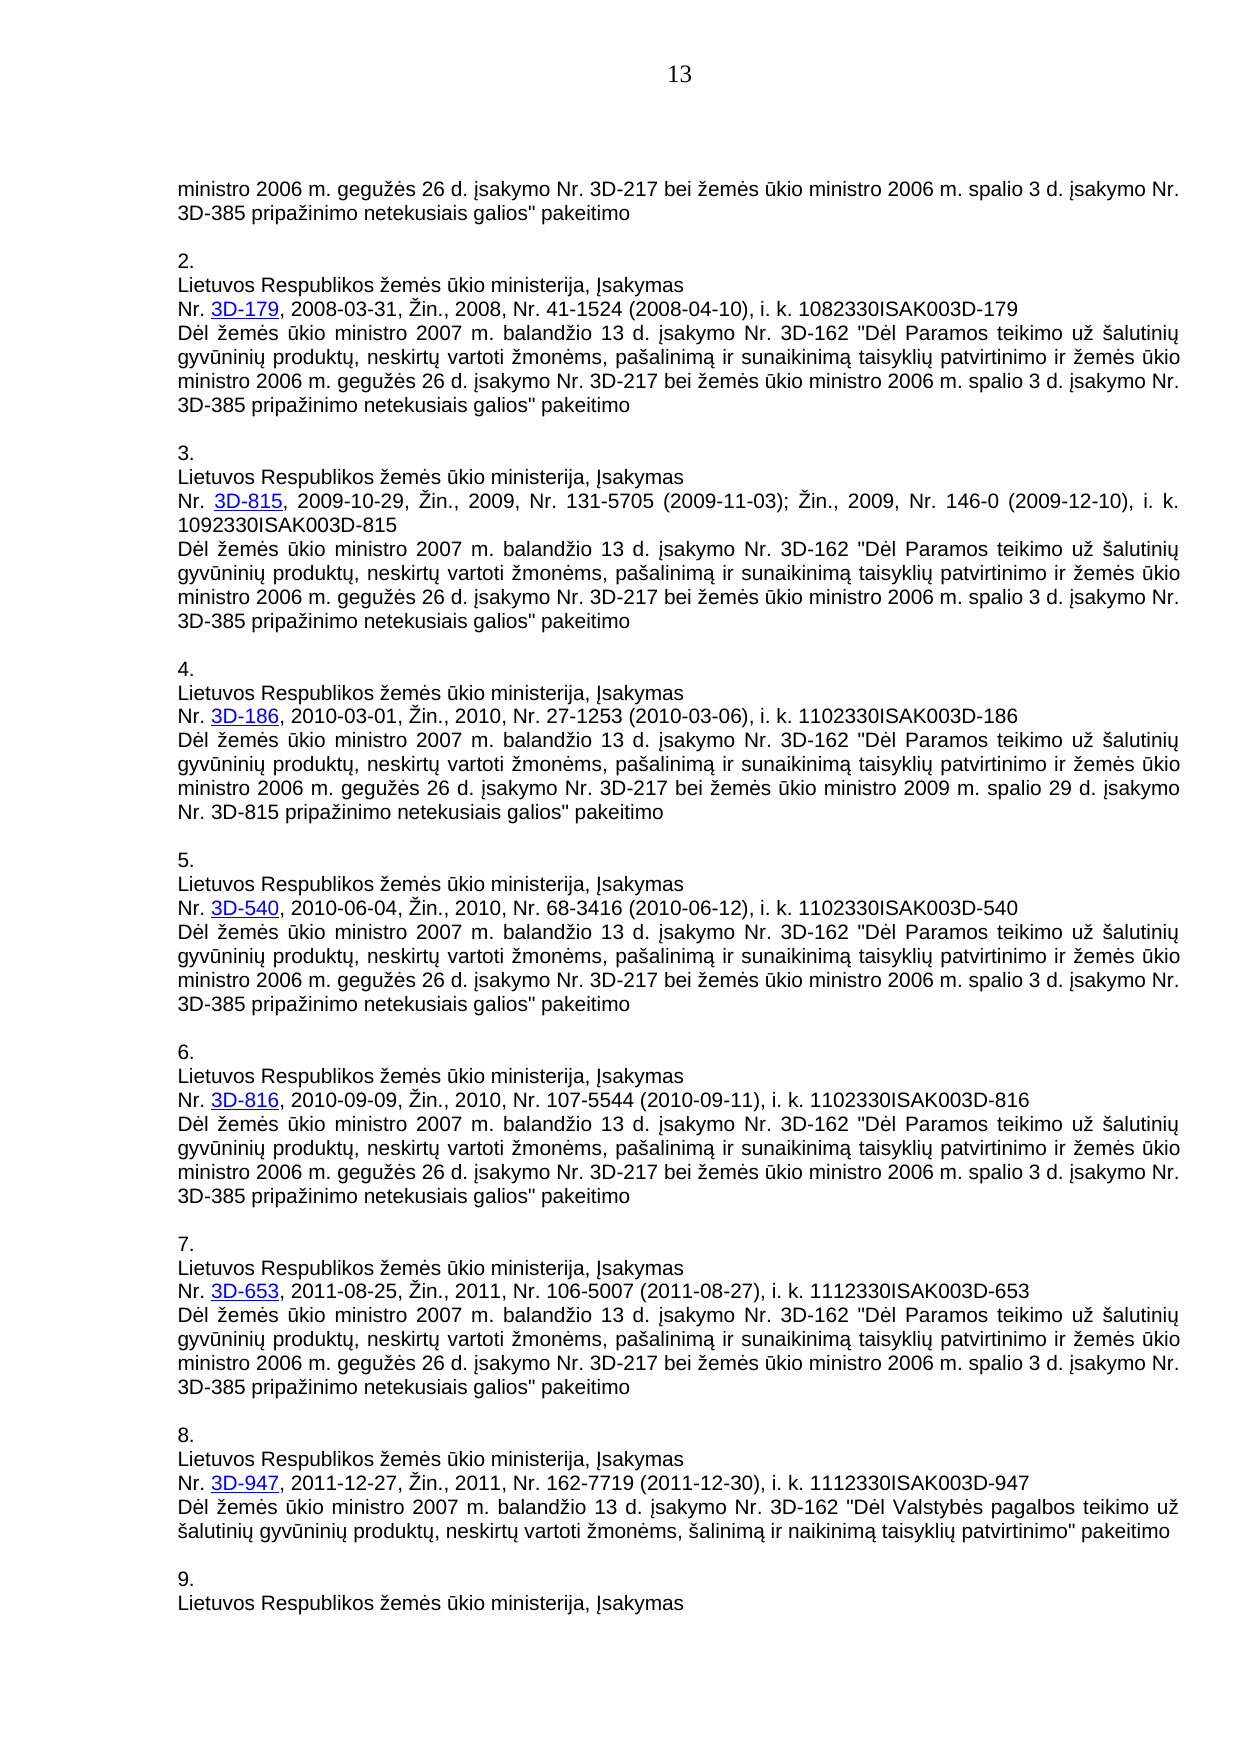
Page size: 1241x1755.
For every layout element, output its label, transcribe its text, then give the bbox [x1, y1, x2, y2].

text 6. [177, 1040, 1181, 1064]
text Dėl žemės ūkio ministro 2007 m. balandžio 13 d. įsakymo Nr. 3D-162 "Dėl Paramos teikimo už šalutinių gyvūninių produktų, neskirtų vartoti žmonėms, pašalinimą ir sunaikinimą taisyklių patvirtinimo ir žemės ūkio ministro 2006 m. gegužės 26 d. įsakymo Nr. 3D-217 bei žemės ūkio ministro 2006 m. spalio 3 d. įsakymo Nr. 3D-385 pripažinimo netekusiais galios" pakeitimo [177, 537, 1181, 632]
text Nr. 3D-186, 2010-03-01, Žin., 2010, Nr. 27-1253 (2010-03-06), i. k. 1102330ISAK003D-186 [177, 704, 1181, 728]
text Dėl žemės ūkio ministro 2007 m. balandžio 13 d. įsakymo Nr. 3D-162 "Dėl Paramos teikimo už šalutinių gyvūninių produktų, neskirtų vartoti žmonėms, pašalinimą ir sunaikinimą taisyklių patvirtinimo ir žemės ūkio ministro 2006 m. gegužės 26 d. įsakymo Nr. 3D-217 bei žemės ūkio ministro 2006 m. spalio 3 d. įsakymo Nr. 3D-385 pripažinimo netekusiais galios" pakeitimo [177, 1112, 1181, 1207]
text 8. [177, 1423, 1181, 1447]
text Dėl žemės ūkio ministro 2007 m. balandžio 13 d. įsakymo Nr. 3D-162 "Dėl Paramos teikimo už šalutinių gyvūninių produktų, neskirtų vartoti žmonėms, pašalinimą ir sunaikinimą taisyklių patvirtinimo ir žemės ūkio ministro 2006 m. gegužės 26 d. įsakymo Nr. 3D-217 bei žemės ūkio ministro 2006 m. spalio 3 d. įsakymo Nr. 3D-385 pripažinimo netekusiais galios" pakeitimo [177, 321, 1181, 417]
text Dėl žemės ūkio ministro 2007 m. balandžio 13 d. įsakymo Nr. 3D-162 "Dėl Valstybės pagalbos teikimo už šalutinių gyvūninių produktų, neskirtų vartoti žmonėms, šalinimą ir naikinimą taisyklių patvirtinimo" pakeitimo [177, 1495, 1181, 1543]
text 9. [177, 1567, 1181, 1591]
text Dėl žemės ūkio ministro 2007 m. balandžio 13 d. įsakymo Nr. 3D-162 "Dėl Paramos teikimo už šalutinių gyvūninių produktų, neskirtų vartoti žmonėms, pašalinimą ir sunaikinimą taisyklių patvirtinimo ir žemės ūkio ministro 2006 m. gegužės 26 d. įsakymo Nr. 3D-217 bei žemės ūkio ministro 2009 m. spalio 29 d. įsakymo Nr. 3D-815 pripažinimo netekusiais galios" pakeitimo [177, 728, 1181, 824]
text Lietuvos Respublikos žemės ūkio ministerija, Įsakymas [177, 872, 1181, 896]
text Dėl žemės ūkio ministro 2007 m. balandžio 13 d. įsakymo Nr. 3D-162 "Dėl Paramos teikimo už šalutinių gyvūninių produktų, neskirtų vartoti žmonėms, pašalinimą ir sunaikinimą taisyklių patvirtinimo ir žemės ūkio ministro 2006 m. gegužės 26 d. įsakymo Nr. 3D-217 bei žemės ūkio ministro 2006 m. spalio 3 d. įsakymo Nr. 3D-385 pripažinimo netekusiais galios" pakeitimo [177, 1303, 1181, 1399]
text Lietuvos Respublikos žemės ūkio ministerija, Įsakymas [177, 1064, 1181, 1088]
text 7. [177, 1231, 1181, 1255]
text Lietuvos Respublikos žemės ūkio ministerija, Įsakymas [177, 1447, 1181, 1471]
text Nr. 3D-816, 2010-09-09, Žin., 2010, Nr. 107-5544 (2010-09-11), i. k. 1102330ISAK003D-816 [177, 1088, 1181, 1112]
text Nr. 3D-947, 2011-12-27, Žin., 2011, Nr. 162-7719 (2011-12-30), i. k. 1112330ISAK003D-947 [177, 1471, 1181, 1495]
text Lietuvos Respublikos žemės ūkio ministerija, Įsakymas [177, 465, 1181, 489]
text 3. [177, 441, 1181, 465]
text Lietuvos Respublikos žemės ūkio ministerija, Įsakymas [177, 1591, 1181, 1615]
text Nr. 3D-815, 2009-10-29, Žin., 2009, Nr. 131-5705 (2009-11-03); Žin., 2009, Nr. 146-0 (2009-12-10), i. k. 1092330ISAK003D-815 [177, 489, 1181, 537]
text Lietuvos Respublikos žemės ūkio ministerija, Įsakymas [177, 680, 1181, 704]
text ministro 2006 m. gegužės 26 d. įsakymo Nr. 3D-217 bei žemės ūkio ministro 2006 m. spalio 3 d. įsakymo Nr. 3D-385 pripažinimo netekusiais galios" pakeitimo [177, 177, 1181, 225]
text 4. [177, 656, 1181, 680]
text Lietuvos Respublikos žemės ūkio ministerija, Įsakymas [177, 1255, 1181, 1279]
text Nr. 3D-540, 2010-06-04, Žin., 2010, Nr. 68-3416 (2010-06-12), i. k. 1102330ISAK003D-540 [177, 896, 1181, 920]
text Nr. 3D-179, 2008-03-31, Žin., 2008, Nr. 41-1524 (2008-04-10), i. k. 1082330ISAK003D-179 [177, 297, 1181, 321]
text 2. [177, 249, 1181, 273]
text Lietuvos Respublikos žemės ūkio ministerija, Įsakymas [177, 273, 1181, 297]
text Dėl žemės ūkio ministro 2007 m. balandžio 13 d. įsakymo Nr. 3D-162 "Dėl Paramos teikimo už šalutinių gyvūninių produktų, neskirtų vartoti žmonėms, pašalinimą ir sunaikinimą taisyklių patvirtinimo ir žemės ūkio ministro 2006 m. gegužės 26 d. įsakymo Nr. 3D-217 bei žemės ūkio ministro 2006 m. spalio 3 d. įsakymo Nr. 3D-385 pripažinimo netekusiais galios" pakeitimo [177, 920, 1181, 1016]
text Nr. 3D-653, 2011-08-25, Žin., 2011, Nr. 106-5007 (2011-08-27), i. k. 1112330ISAK003D-653 [177, 1279, 1181, 1303]
text 5. [177, 848, 1181, 872]
